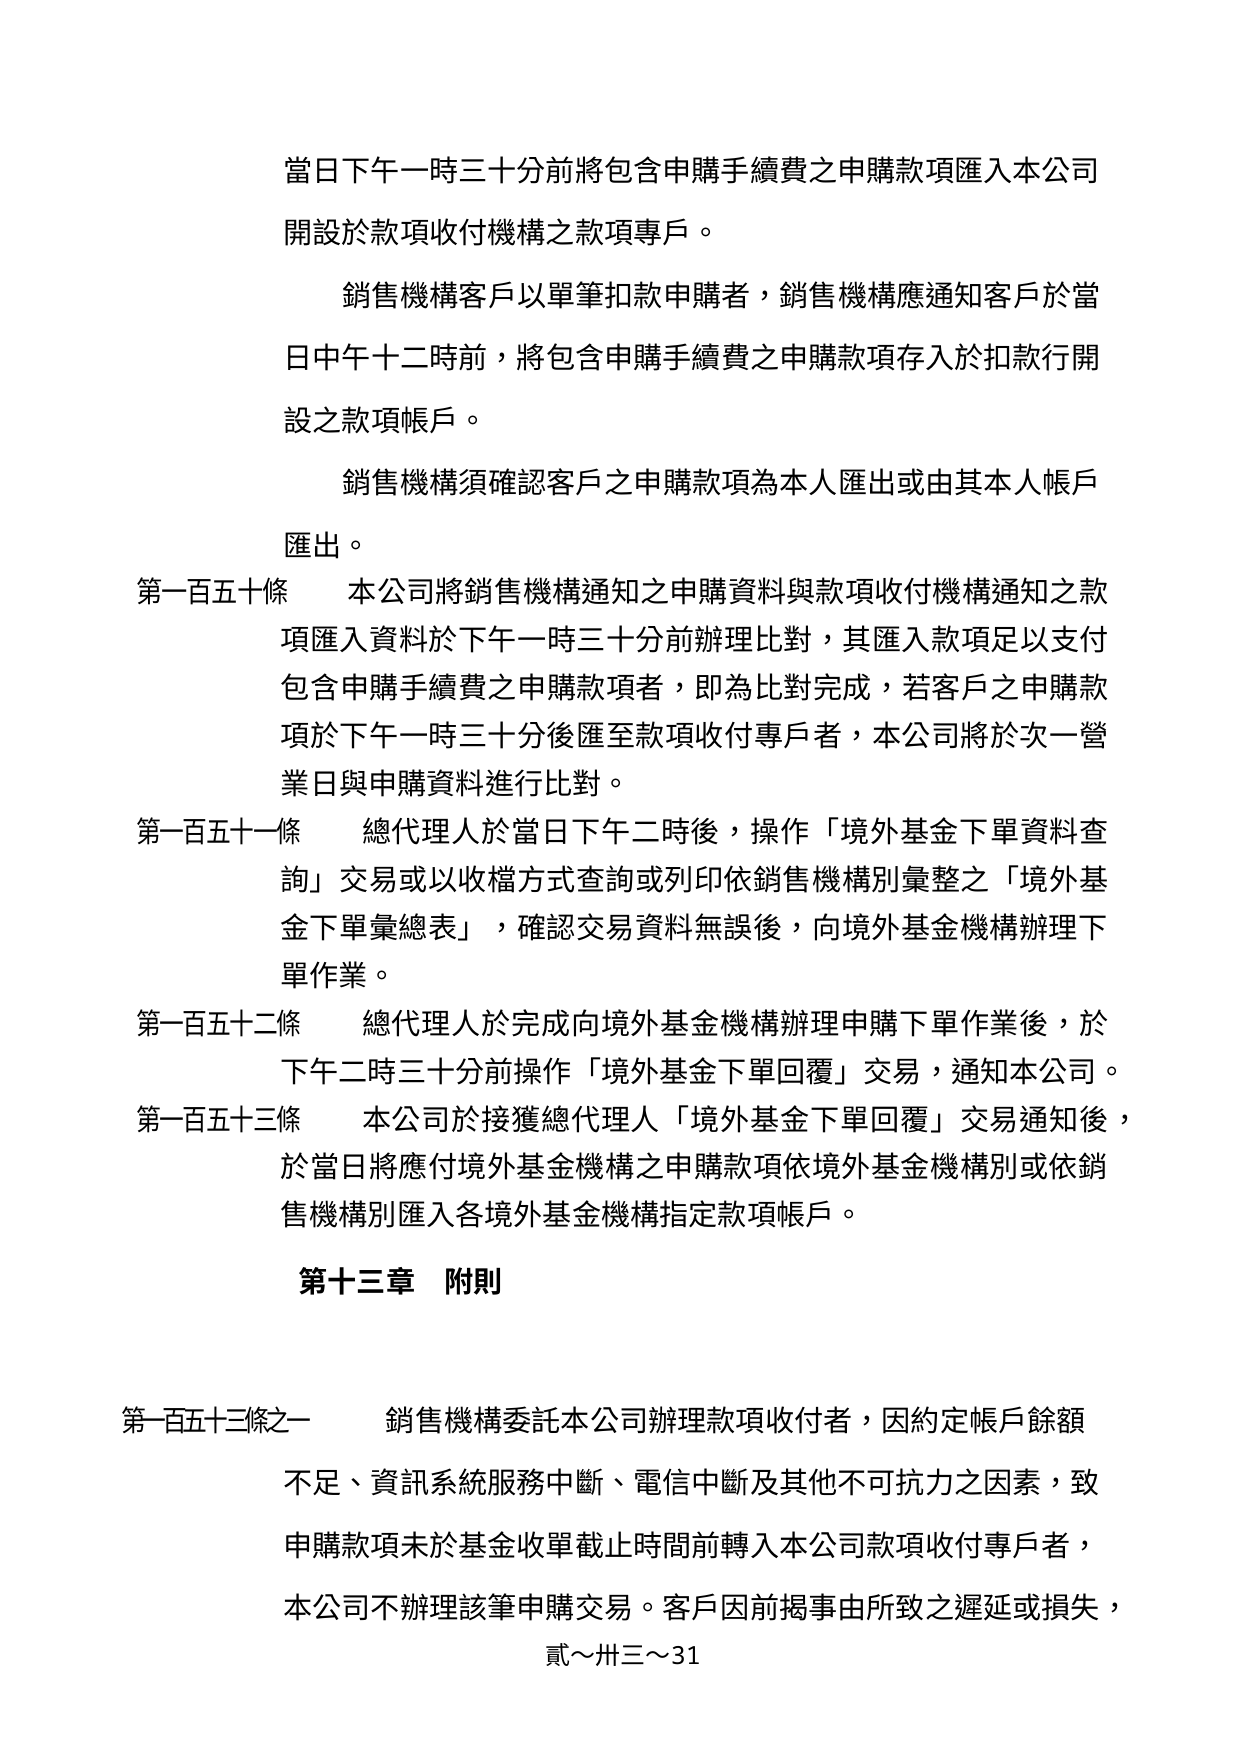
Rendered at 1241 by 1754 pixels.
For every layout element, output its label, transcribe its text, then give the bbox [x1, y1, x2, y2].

text 銷售機構須確認客戶之申購款項為本人匯出或由其本人帳戶匯出。 [283, 439, 1110, 564]
text 第一百五十三條之一 銷售機構委託本公司辦理款項收付者，因約定帳戶餘額不足、資訊系統服務中斷、電信中斷及其他不可抗力之因素，致申購款項未於基金收單截止時間前轉入本公司款項收付專戶者，本公司不辦理該筆申購交易。客戶因前揭事由所致之遲延或損失，銷售機構不得向本公司請求損害賠償。 [121, 1377, 1110, 1627]
text 當日下午一時三十分前將包含申購手續費之申購款項匯入本公司開設於款項收付機構之款項專戶。 [121, 127, 1110, 252]
text 第一百五十一條 總代理人於當日下午二時後，操作「境外基金下單資料查詢」交易或以收檔方式查詢或列印依銷售機構別彙整之「境外基金下單彙總表」，確認交易資料無誤後，向境外基金機構辦理下單作業。 [136, 804, 1110, 996]
text 第一百五十二條 總代理人於完成向境外基金機構辦理申購下單作業後，於下午二時三十分前操作「境外基金下單回覆」交易，通知本公司。 [136, 996, 1110, 1092]
subtitle 第十三章 附則 [298, 1254, 1110, 1302]
text 第一百五十三條 本公司於接獲總代理人「境外基金下單回覆」交易通知後，於當日將應付境外基金機構之申購款項依境外基金機構別或依銷售機構別匯入各境外基金機構指定款項帳戶。 [136, 1092, 1110, 1235]
text 銷售機構客戶以單筆扣款申購者，銷售機構應通知客戶於當日中午十二時前，將包含申購手續費之申購款項存入於扣款行開設之款項帳戶。 [283, 252, 1110, 439]
text 第一百五十條 本公司將銷售機構通知之申購資料與款項收付機構通知之款項匯入資料於下午一時三十分前辦理比對，其匯入款項足以支付包含申購手續費之申購款項者，即為比對完成，若客戶之申購款項於下午一時三十分後匯至款項收付專戶者，本公司將於次一營業日與申購資料進行比對。 [136, 564, 1110, 804]
